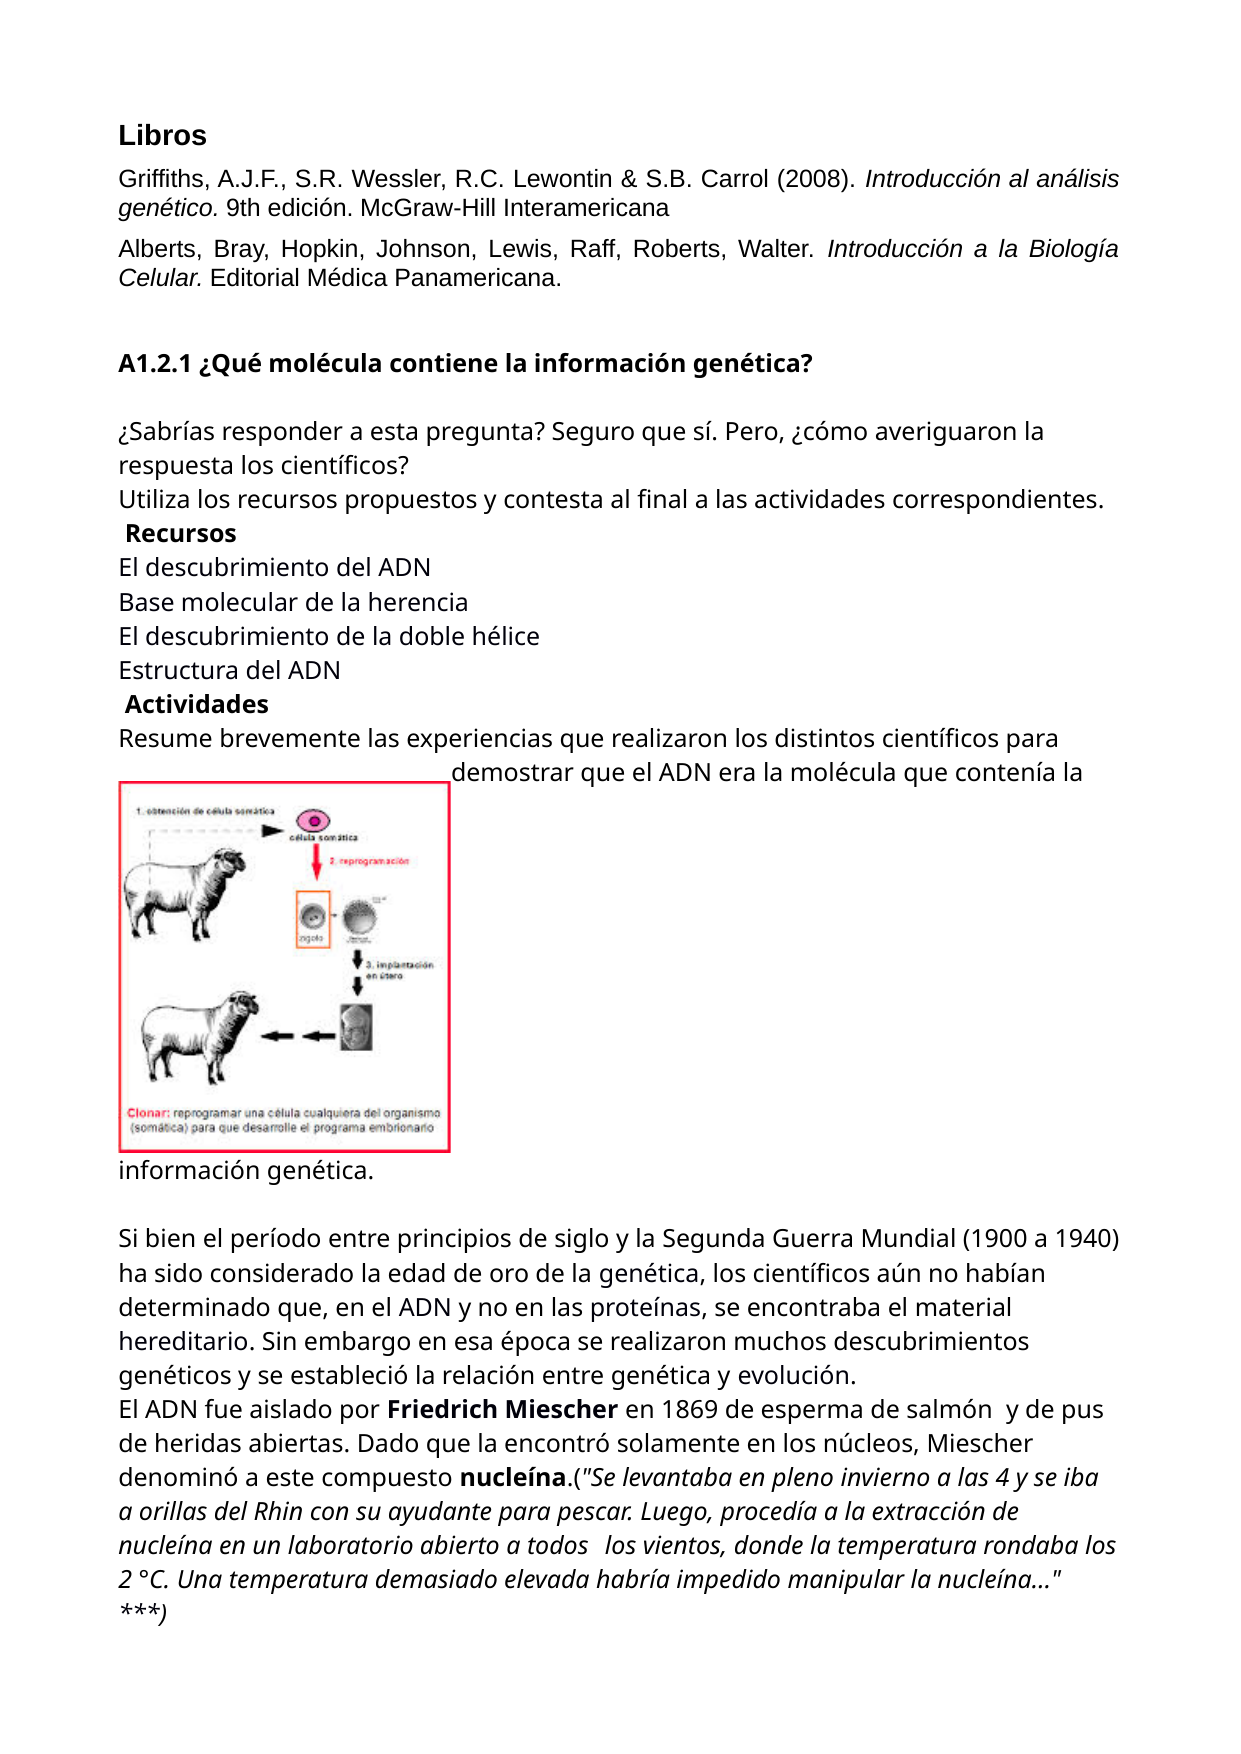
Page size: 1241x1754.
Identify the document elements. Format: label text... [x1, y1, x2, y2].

text Libros [118, 118, 1122, 152]
text ¿Sabrías responder a esta pregunta? Seguro que sí. Pero, ¿cómo averiguaron la respuesta los científicos? Utiliza los recursos propuestos y contesta al final a las actividades correspondientes. [118, 414, 1122, 516]
text Estructura del ADN [118, 652, 1122, 686]
text El descubrimiento de la doble hélice [118, 618, 1122, 652]
text Resume brevemente las experiencias que realizaron los distintos científicos para demostrar que el ADN era la molécula que contenía la información genética. [118, 720, 1122, 1187]
text El ADN fue aislado por Friedrich Miescher en 1869 de esperma de salmón y de pus de heridas abiertas. Dado que la encontró solamente en los núcleos, Miescher denominó a este compuesto nucleína.("Se levantaba en pleno invierno a las 4 y se iba a orillas del Rhin con su ayudante para pescar. Luego, procedía a la extracción de nucleína en un laboratorio abierto a todos los vientos, donde la temperatura rondaba los 2 °C. Una temperatura demasiado elevada habría impedido manipular la nucleína..." ***) [118, 1391, 1122, 1630]
text A1.2.1 ¿Qué molécula contiene la información genética? [118, 346, 1122, 380]
text Base molecular de la herencia [118, 584, 1122, 618]
text Si bien el período entre principios de siglo y la Segunda Guerra Mundial (1900 a 1940) ha sido considerado la edad de oro de la genética, los científicos aún no habían determinado que, en el ADN y no en las proteínas, se encontraba el material hereditario. Sin embargo en esa época se realizaron muchos descubrimientos genéticos y se estableció la relación entre genética y evolución. [118, 1221, 1122, 1391]
text Recursos [118, 516, 1122, 550]
text El descubrimiento del ADN [118, 550, 1122, 584]
text Alberts, Bray, Hopkin, Johnson, Lewis, Raff, Roberts, Walter. Introducción a la Biología Celular. Editorial Médica Panamericana. [118, 234, 1122, 292]
text Actividades [118, 686, 1122, 720]
text Griffiths, A.J.F., S.R. Wessler, R.C. Lewontin & S.B. Carrol (2008). Introducción al análisis genético. 9th edición. McGraw-Hill Interamericana [118, 164, 1122, 222]
